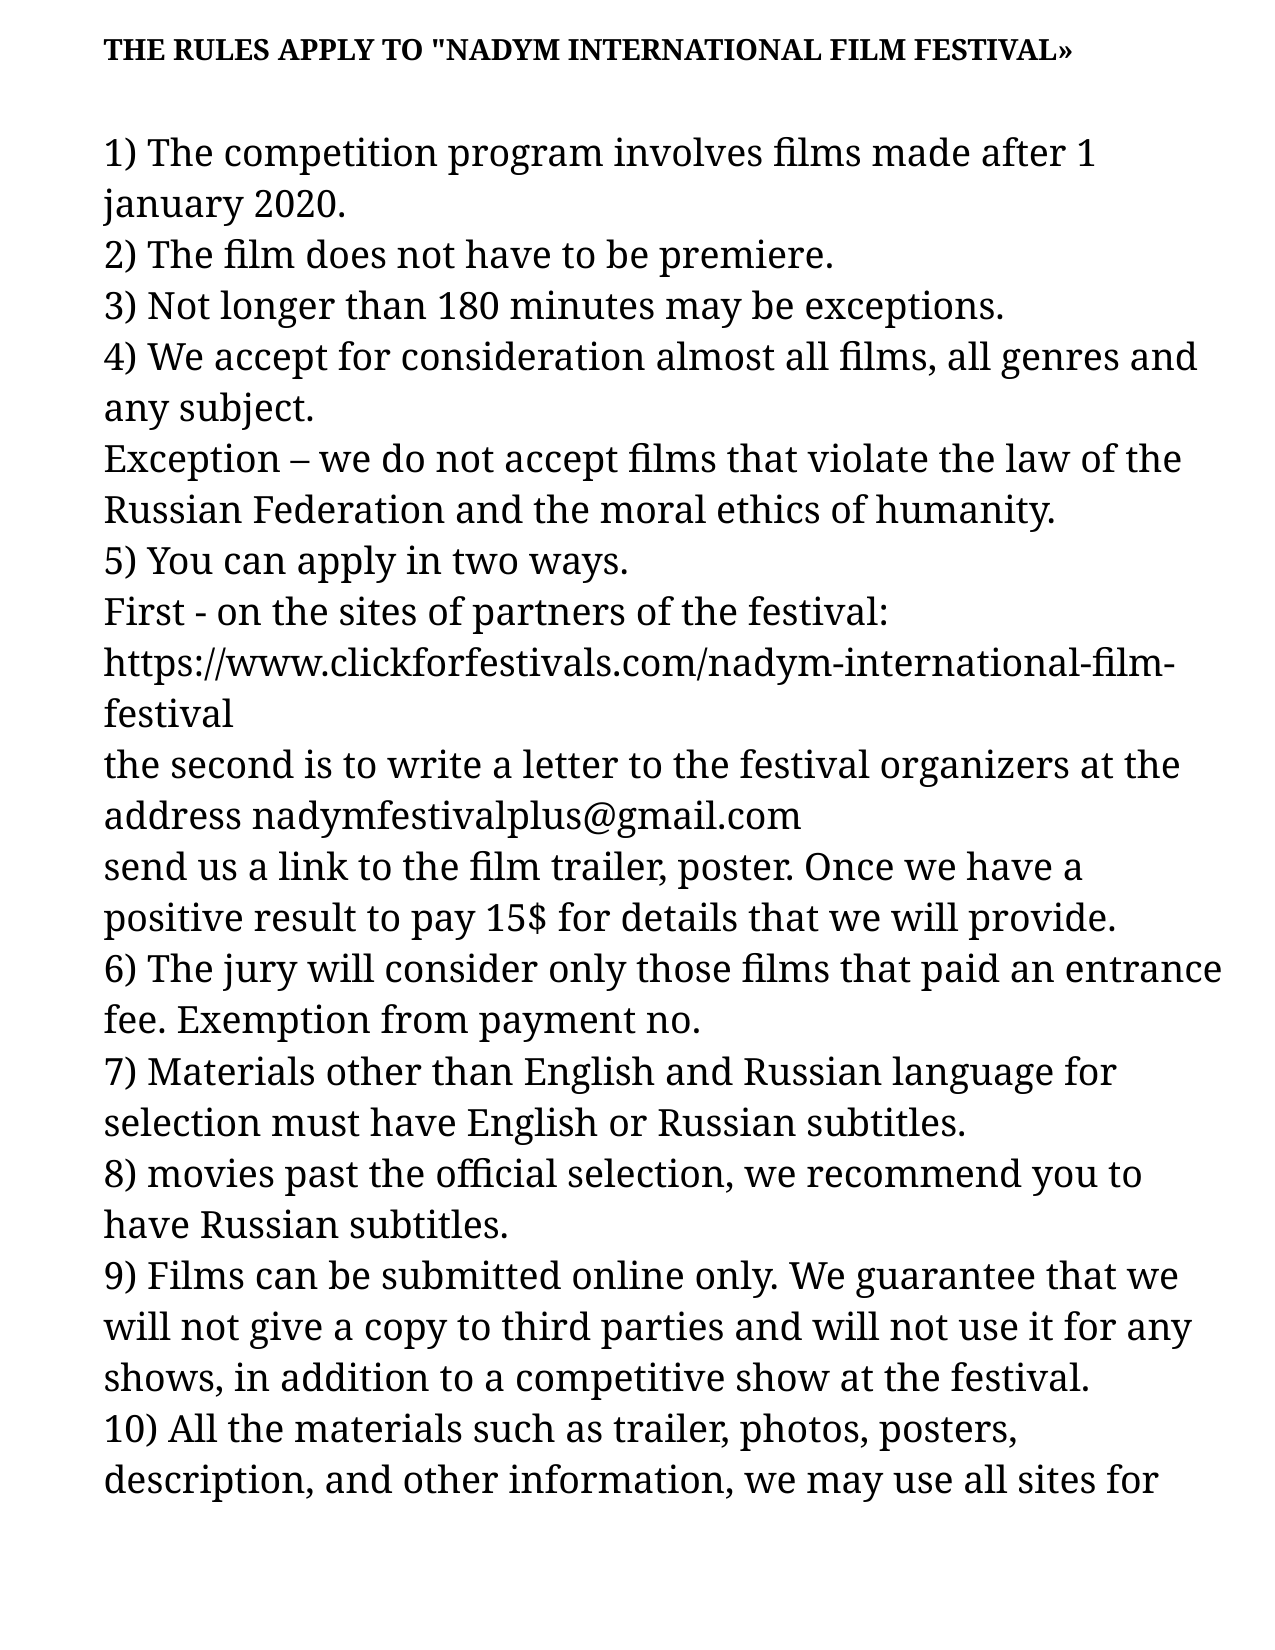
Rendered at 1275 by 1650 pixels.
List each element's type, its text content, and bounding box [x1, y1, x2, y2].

text THE RULES APPLY TO "NADYM INTERNATIONAL FILM FESTIVAL» [103, 29, 1226, 69]
text 1) The competition program involves films made after 1 january 2020. 2) The film does not have to be premiere. 3) Not longer than 180 minutes may be exceptions. 4) We accept for consideration almost all films, all genres and any subject. Exception – we do not accept films that violate the law of the Russian Federation and the moral ethics of humanity. 5) You can apply in two ways. First - on the sites of partners of the festival: https://www.clickforfestivals.com/nadym-international-film-festival the second is to write a letter to the festival organizers at the address nadymfestivalplus@gmail.com send us a link to the film trailer, poster. Once we have a positive result to pay 15$ for details that we will provide. 6) The jury will consider only those films that paid an entrance fee. Exemption from payment no. 7) Materials other than English and Russian language for selection must have English or Russian subtitles. 8) movies past the official selection, we recommend you to have Russian subtitles. 9) Films can be submitted online only. We guarantee that we will not give a copy to third parties and will not use it for any shows, in addition to a competitive show at the festival. 10) All the materials such as trailer, photos, posters, description, and other information, we may use all sites for [103, 69, 1226, 1504]
